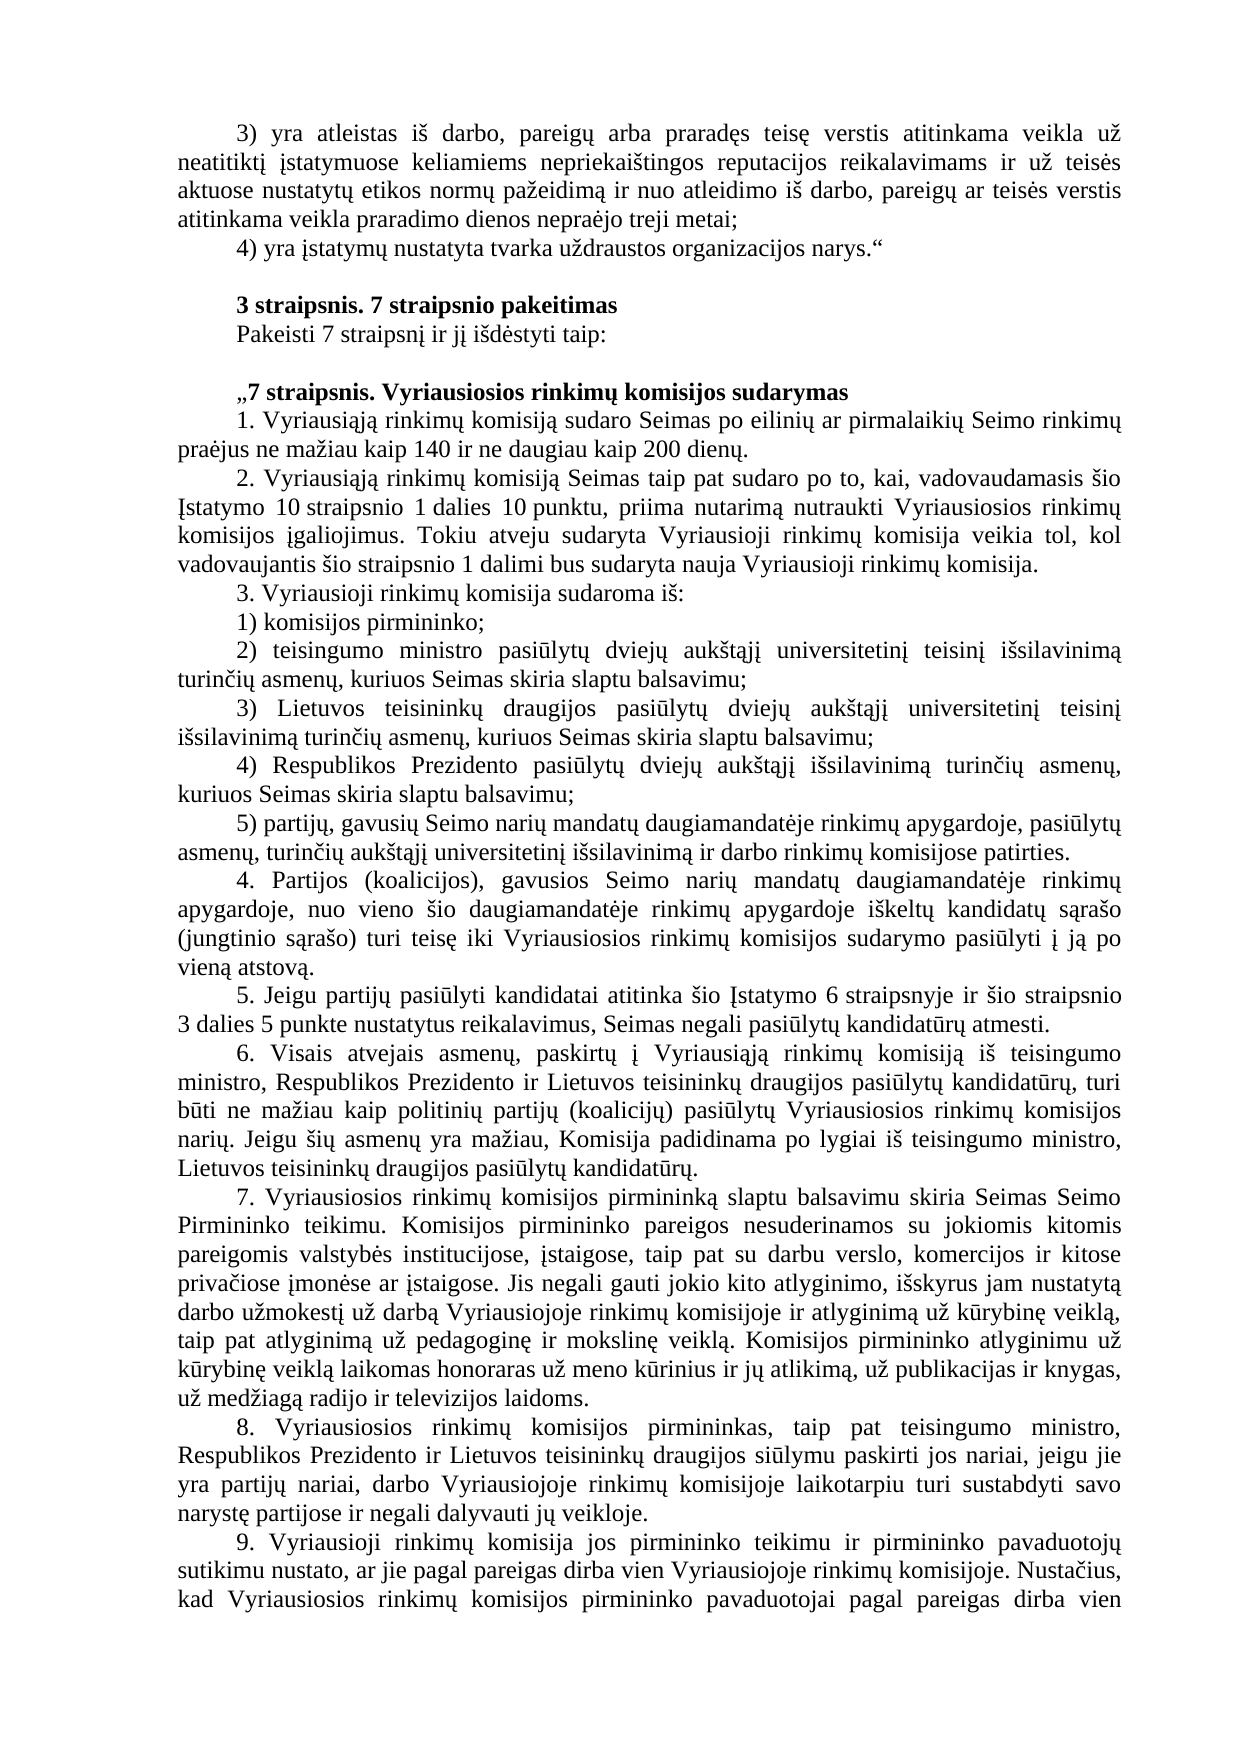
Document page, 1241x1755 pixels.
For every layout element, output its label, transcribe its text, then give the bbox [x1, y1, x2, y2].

text 4) yra įstatymų nustatyta tvarka uždraustos organizacijos narys.“ [177, 233, 1122, 262]
text 1) komisijos pirmininko; [177, 607, 1122, 636]
text 5. Jeigu partijų pasiūlyti kandidatai atitinka šio Įstatymo 6 straipsnyje ir šio straipsnio 3 dalies 5 punkte nustatytus reikalavimus, Seimas negali pasiūlytų kandidatūrų atmesti. [177, 981, 1122, 1038]
text 3 straipsnis. 7 straipsnio pakeitimas [177, 291, 1122, 319]
text 9. Vyriausioji rinkimų komisija jos pirmininko teikimu ir pirmininko pavaduotojų sutikimu nustato, ar jie pagal pareigas dirba vien Vyriausiojoje rinkimų komisijoje. Nustačius, kad Vyriausiosios rinkimų komisijos pirmininko pavaduotojai pagal pareigas dirba vien [177, 1527, 1122, 1613]
text 3) Lietuvos teisininkų draugijos pasiūlytų dviejų aukštąjį universitetinį teisinį išsilavinimą turinčių asmenų, kuriuos Seimas skiria slaptu balsavimu; [177, 693, 1122, 751]
text 1. Vyriausiąją rinkimų komisiją sudaro Seimas po eilinių ar pirmalaikių Seimo rinkimų praėjus ne mažiau kaip 140 ir ne daugiau kaip 200 dienų. [177, 406, 1122, 463]
text 6. Visais atvejais asmenų, paskirtų į Vyriausiąją rinkimų komisiją iš teisingumo ministro, Respublikos Prezidento ir Lietuvos teisininkų draugijos pasiūlytų kandidatūrų, turi būti ne mažiau kaip politinių partijų (koalicijų) pasiūlytų Vyriausiosios rinkimų komisijos narių. Jeigu šių asmenų yra mažiau, Komisija padidinama po lygiai iš teisingumo ministro, Lietuvos teisininkų draugijos pasiūlytų kandidatūrų. [177, 1038, 1122, 1182]
text 8. Vyriausiosios rinkimų komisijos pirmininkas, taip pat teisingumo ministro, Respublikos Prezidento ir Lietuvos teisininkų draugijos siūlymu paskirti jos nariai, jeigu jie yra partijų nariai, darbo Vyriausiojoje rinkimų komisijoje laikotarpiu turi sustabdyti savo narystę partijose ir negali dalyvauti jų veikloje. [177, 1412, 1122, 1527]
text 3) yra atleistas iš darbo, pareigų arba praradęs teisę verstis atitinkama veikla už neatitiktį įstatymuose keliamiems nepriekaištingos reputacijos reikalavimams ir už teisės aktuose nustatytų etikos normų pažeidimą ir nuo atleidimo iš darbo, pareigų ar teisės verstis atitinkama veikla praradimo dienos nepraėjo treji metai; [177, 118, 1122, 233]
text „7 straipsnis. Vyriausiosios rinkimų komisijos sudarymas [177, 377, 1122, 406]
text Pakeisti 7 straipsnį ir jį išdėstyti taip: [177, 319, 1122, 348]
text 5) partijų, gavusių Seimo narių mandatų daugiamandatėje rinkimų apygardoje, pasiūlytų asmenų, turinčių aukštąjį universitetinį išsilavinimą ir darbo rinkimų komisijose patirties. [177, 808, 1122, 866]
text 4. Partijos (koalicijos), gavusios Seimo narių mandatų daugiamandatėje rinkimų apygardoje, nuo vieno šio daugiamandatėje rinkimų apygardoje iškeltų kandidatų sąrašo (jungtinio sąrašo) turi teisę iki Vyriausiosios rinkimų komisijos sudarymo pasiūlyti į ją po vieną atstovą. [177, 866, 1122, 981]
text 2. Vyriausiąją rinkimų komisiją Seimas taip pat sudaro po to, kai, vadovaudamasis šio Įstatymo 10 straipsnio 1 dalies 10 punktu, priima nutarimą nutraukti Vyriausiosios rinkimų komisijos įgaliojimus. Tokiu atveju sudaryta Vyriausioji rinkimų komisija veikia tol, kol vadovaujantis šio straipsnio 1 dalimi bus sudaryta nauja Vyriausioji rinkimų komisija. [177, 463, 1122, 578]
text 3. Vyriausioji rinkimų komisija sudaroma iš: [177, 578, 1122, 607]
text 7. Vyriausiosios rinkimų komisijos pirmininką slaptu balsavimu skiria Seimas Seimo Pirmininko teikimu. Komisijos pirmininko pareigos nesuderinamos su jokiomis kitomis pareigomis valstybės institucijose, įstaigose, taip pat su darbu verslo, komercijos ir kitose privačiose įmonėse ar įstaigose. Jis negali gauti jokio kito atlyginimo, išskyrus jam nustatytą darbo užmokestį už darbą Vyriausiojoje rinkimų komisijoje ir atlyginimą už kūrybinę veiklą, taip pat atlyginimą už pedagoginę ir mokslinę veiklą. Komisijos pirmininko atlyginimu už kūrybinę veiklą laikomas honoraras už meno kūrinius ir jų atlikimą, už publikacijas ir knygas, už medžiagą radijo ir televizijos laidoms. [177, 1182, 1122, 1412]
text 2) teisingumo ministro pasiūlytų dviejų aukštąjį universitetinį teisinį išsilavinimą turinčių asmenų, kuriuos Seimas skiria slaptu balsavimu; [177, 636, 1122, 693]
text 4) Respublikos Prezidento pasiūlytų dviejų aukštąjį išsilavinimą turinčių asmenų, kuriuos Seimas skiria slaptu balsavimu; [177, 751, 1122, 808]
